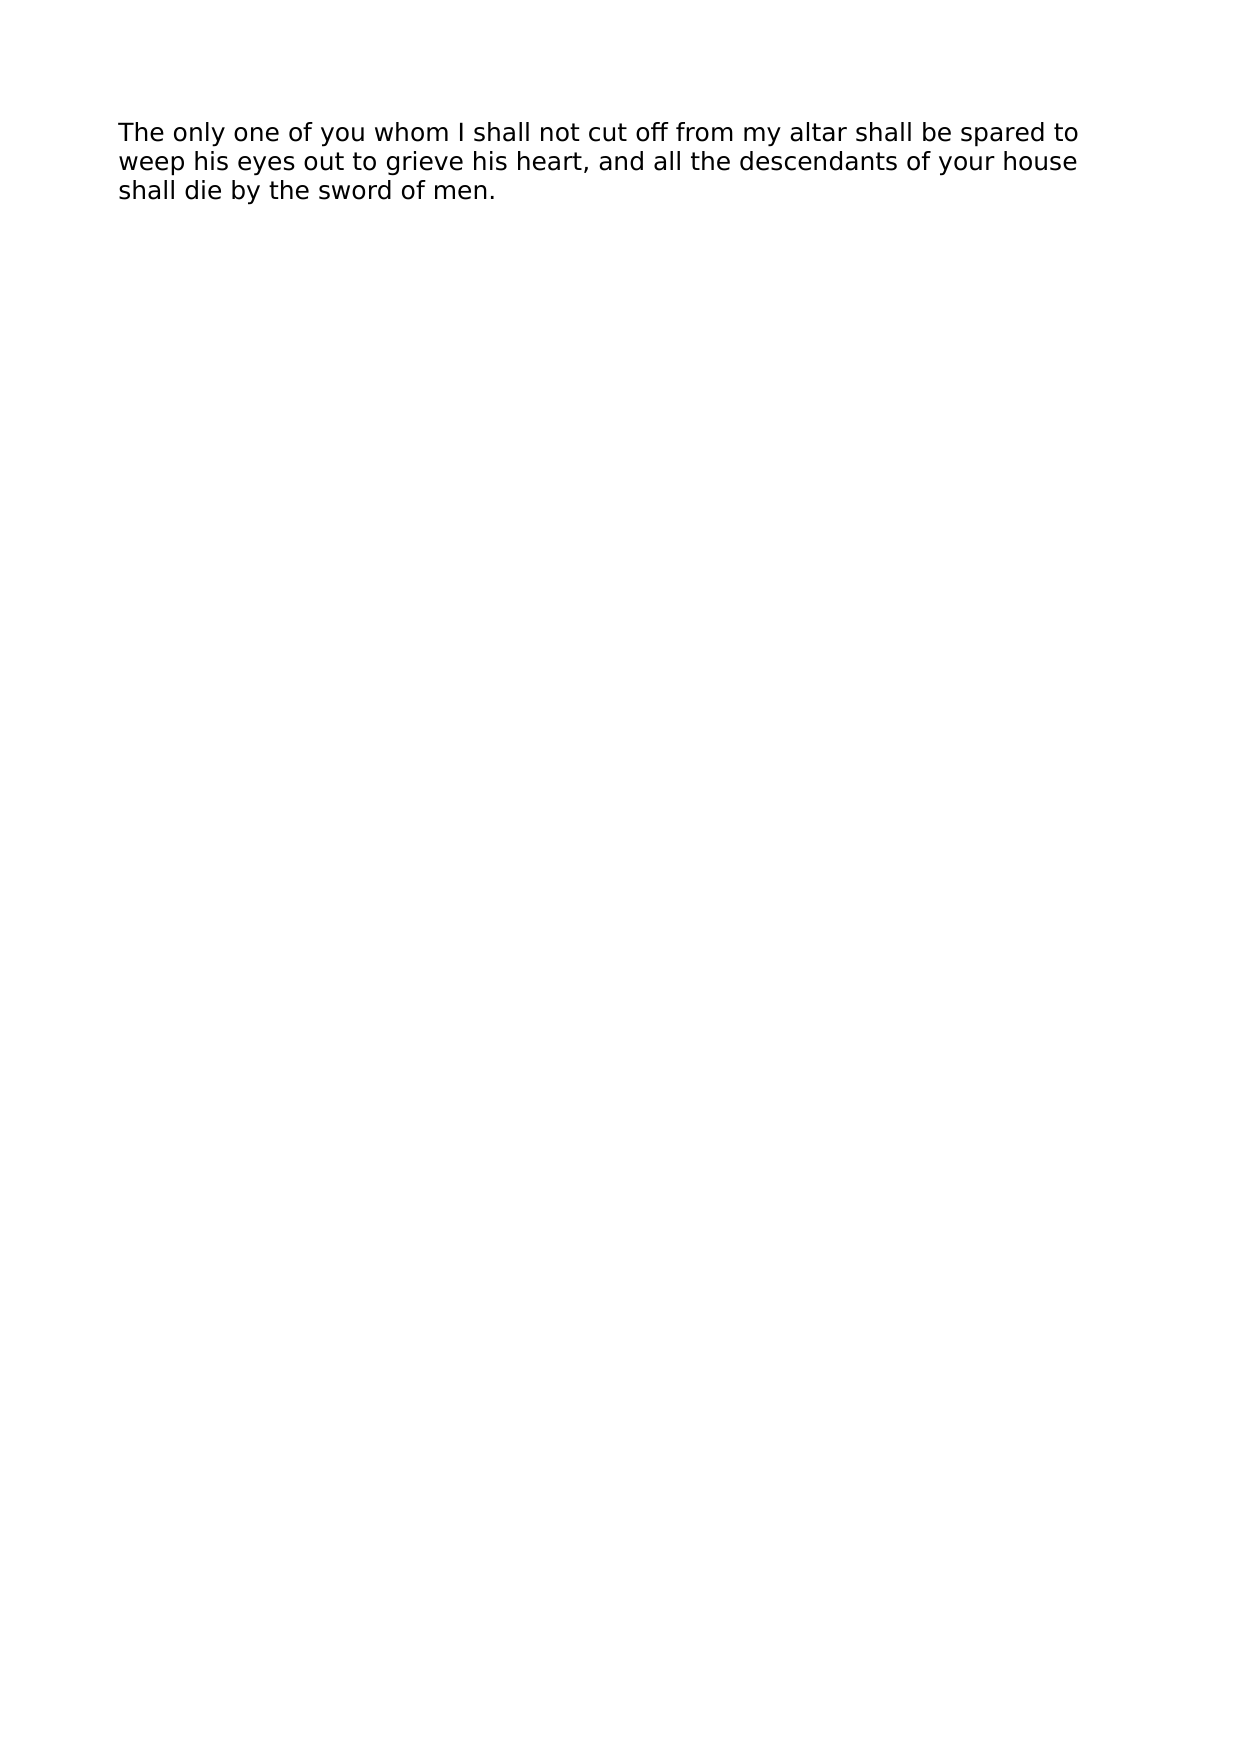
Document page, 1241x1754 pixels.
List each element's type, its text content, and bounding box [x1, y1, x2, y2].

text The only one of you whom I shall not cut off from my altar shall be spared to weep his eyes out to grieve his heart, and all the descendants of your house shall die by the sword of men. [118, 118, 1122, 206]
